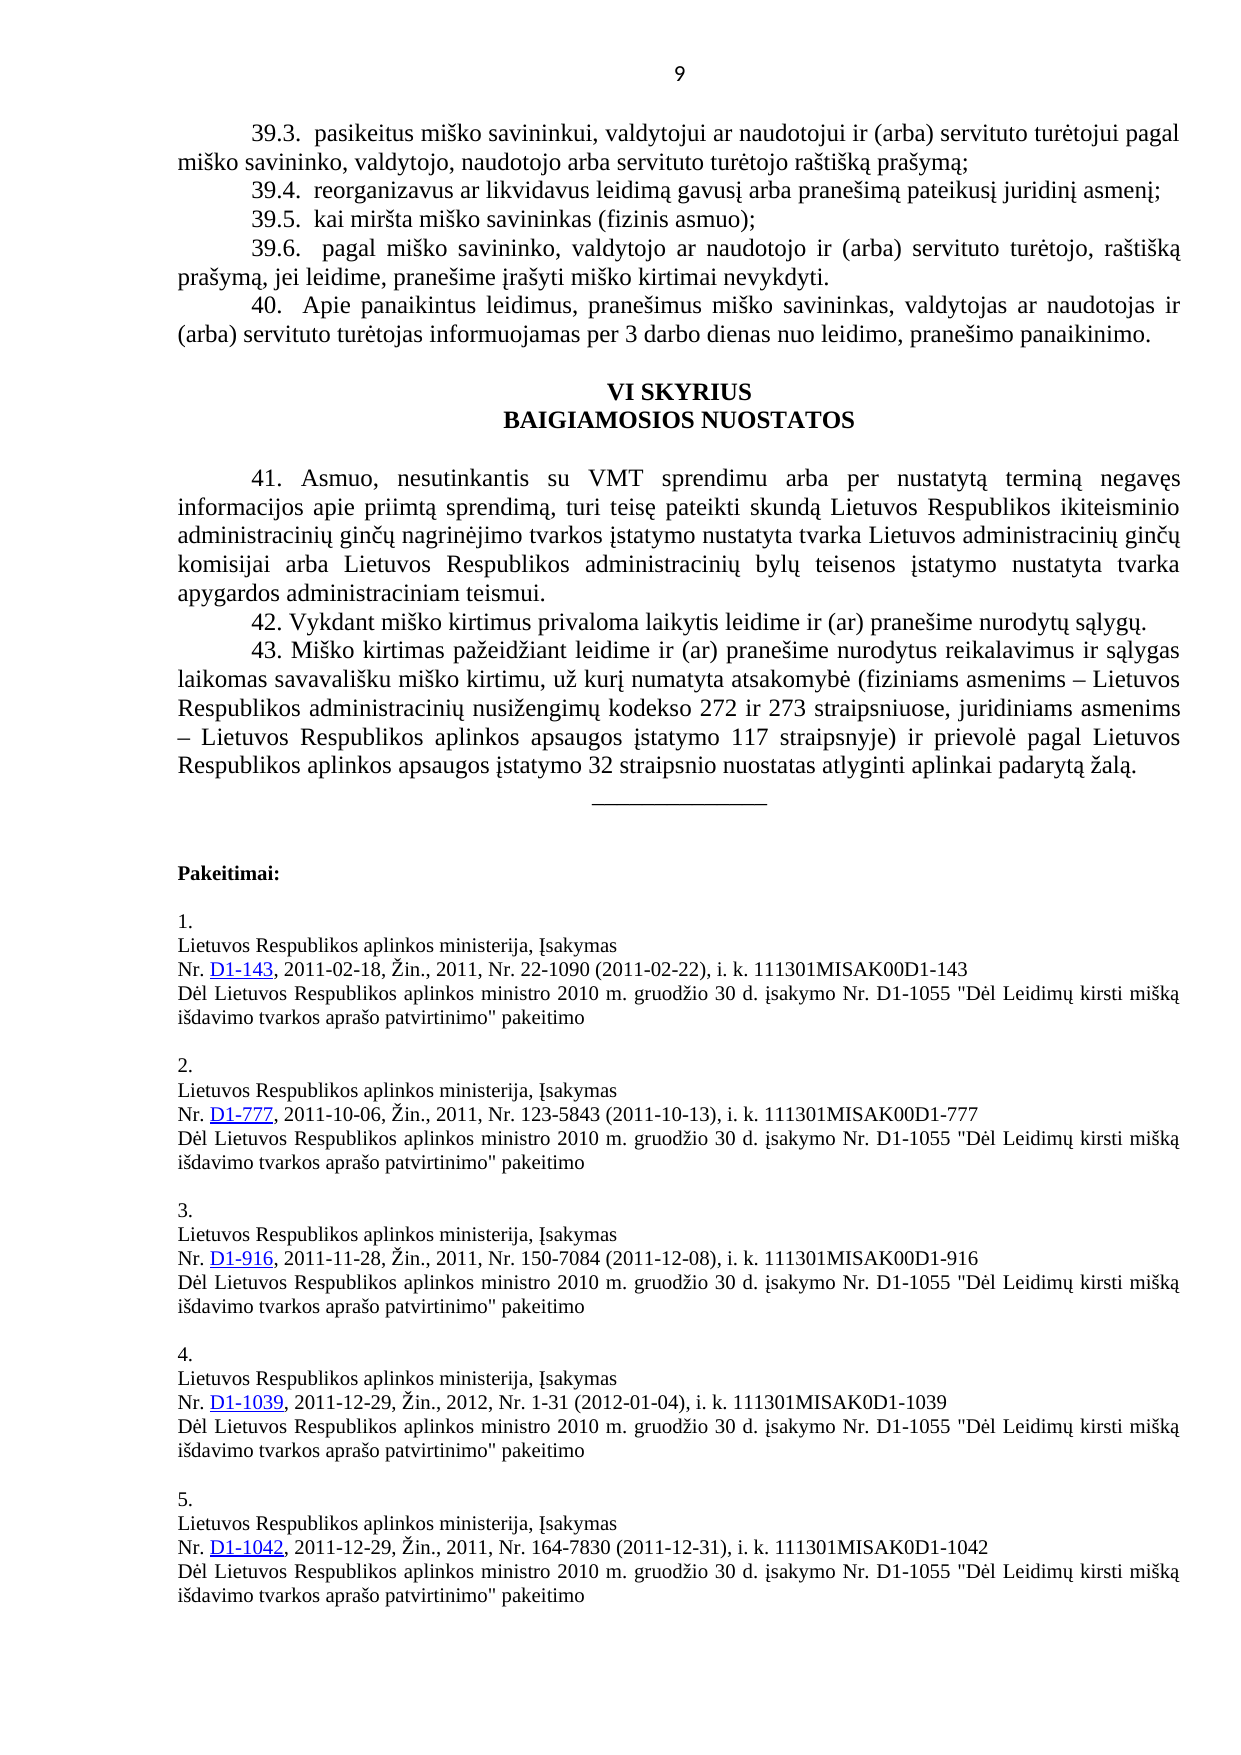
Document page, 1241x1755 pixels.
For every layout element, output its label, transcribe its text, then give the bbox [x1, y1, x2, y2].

text 43. Miško kirtimas pažeidžiant leidime ir (ar) pranešime nurodytus reikalavimus ir sąlygas laikomas savavališku miško kirtimu, už kurį numatyta atsakomybė (fiziniams asmenims – Lietuvos Respublikos administracinių nusižengimų kodekso 272 ir 273 straipsniuose, juridiniams asmenims – Lietuvos Respublikos aplinkos apsaugos įstatymo 117 straipsnyje) ir prievolė pagal Lietuvos Respublikos aplinkos apsaugos įstatymo 32 straipsnio nuostatas atlyginti aplinkai padarytą žalą. [177, 636, 1181, 779]
text 39.5. kai miršta miško savininkas (fizinis asmuo); [177, 204, 1181, 233]
text 3. [177, 1198, 1181, 1222]
text 42. Vykdant miško kirtimus privaloma laikytis leidime ir (ar) pranešime nurodytų sąlygų. [177, 607, 1181, 636]
text VI SKYRIUS [177, 377, 1181, 406]
text Dėl Lietuvos Respublikos aplinkos ministro 2010 m. gruodžio 30 d. įsakymo Nr. D1-1055 "Dėl Leidimų kirsti mišką išdavimo tvarkos aprašo patvirtinimo" pakeitimo [177, 981, 1181, 1029]
text 40. Apie panaikintus leidimus, pranešimus miško savininkas, valdytojas ar naudotojas ir (arba) servituto turėtojas informuojamas per 3 darbo dienas nuo leidimo, pranešimo panaikinimo. [177, 291, 1181, 348]
text 1. [177, 909, 1181, 933]
text Nr. D1-143, 2011-02-18, Žin., 2011, Nr. 22-1090 (2011-02-22), i. k. 111301MISAK00D1-143 [177, 957, 1181, 981]
text Dėl Lietuvos Respublikos aplinkos ministro 2010 m. gruodžio 30 d. įsakymo Nr. D1-1055 "Dėl Leidimų kirsti mišką išdavimo tvarkos aprašo patvirtinimo" pakeitimo [177, 1414, 1181, 1462]
text Nr. D1-916, 2011-11-28, Žin., 2011, Nr. 150-7084 (2011-12-08), i. k. 111301MISAK00D1-916 [177, 1246, 1181, 1270]
text Lietuvos Respublikos aplinkos ministerija, Įsakymas [177, 1366, 1181, 1390]
text Nr. D1-777, 2011-10-06, Žin., 2011, Nr. 123-5843 (2011-10-13), i. k. 111301MISAK00D1-777 [177, 1102, 1181, 1126]
text BAIGIAMOSIOS NUOSTATOS [177, 406, 1181, 434]
text 4. [177, 1342, 1181, 1366]
text 41. Asmuo, nesutinkantis su VMT sprendimu arba per nustatytą terminą negavęs informacijos apie priimtą sprendimą, turi teisę pateikti skundą Lietuvos Respublikos ikiteisminio administracinių ginčų nagrinėjimo tvarkos įstatymo nustatyta tvarka Lietuvos administracinių ginčų komisijai arba Lietuvos Respublikos administracinių bylų teisenos įstatymo nustatyta tvarka apygardos administraciniam teismui. [177, 463, 1181, 607]
text 5. [177, 1487, 1181, 1511]
text Dėl Lietuvos Respublikos aplinkos ministro 2010 m. gruodžio 30 d. įsakymo Nr. D1-1055 "Dėl Leidimų kirsti mišką išdavimo tvarkos aprašo patvirtinimo" pakeitimo [177, 1126, 1181, 1174]
text Dėl Lietuvos Respublikos aplinkos ministro 2010 m. gruodžio 30 d. įsakymo Nr. D1-1055 "Dėl Leidimų kirsti mišką išdavimo tvarkos aprašo patvirtinimo" pakeitimo [177, 1270, 1181, 1318]
text Nr. D1-1042, 2011-12-29, Žin., 2011, Nr. 164-7830 (2011-12-31), i. k. 111301MISAK0D1-1042 [177, 1535, 1181, 1559]
text Dėl Lietuvos Respublikos aplinkos ministro 2010 m. gruodžio 30 d. įsakymo Nr. D1-1055 "Dėl Leidimų kirsti mišką išdavimo tvarkos aprašo patvirtinimo" pakeitimo [177, 1559, 1181, 1607]
text ______________ [177, 779, 1181, 808]
text Lietuvos Respublikos aplinkos ministerija, Įsakymas [177, 933, 1181, 957]
text Lietuvos Respublikos aplinkos ministerija, Įsakymas [177, 1222, 1181, 1246]
text Lietuvos Respublikos aplinkos ministerija, Įsakymas [177, 1077, 1181, 1102]
text 39.6. pagal miško savininko, valdytojo ar naudotojo ir (arba) servituto turėtojo, raštišką prašymą, jei leidime, pranešime įrašyti miško kirtimai nevykdyti. [177, 233, 1181, 291]
text 39.4. reorganizavus ar likvidavus leidimą gavusį arba pranešimą pateikusį juridinį asmenį; [177, 176, 1181, 204]
text Lietuvos Respublikos aplinkos ministerija, Įsakymas [177, 1511, 1181, 1535]
text Pakeitimai: [177, 861, 1181, 885]
text 2. [177, 1053, 1181, 1077]
text 39.3. pasikeitus miško savininkui, valdytojui ar naudotojui ir (arba) servituto turėtojui pagal miško savininko, valdytojo, naudotojo arba servituto turėtojo raštišką prašymą; [177, 118, 1181, 176]
text Nr. D1-1039, 2011-12-29, Žin., 2012, Nr. 1-31 (2012-01-04), i. k. 111301MISAK0D1-1039 [177, 1390, 1181, 1414]
